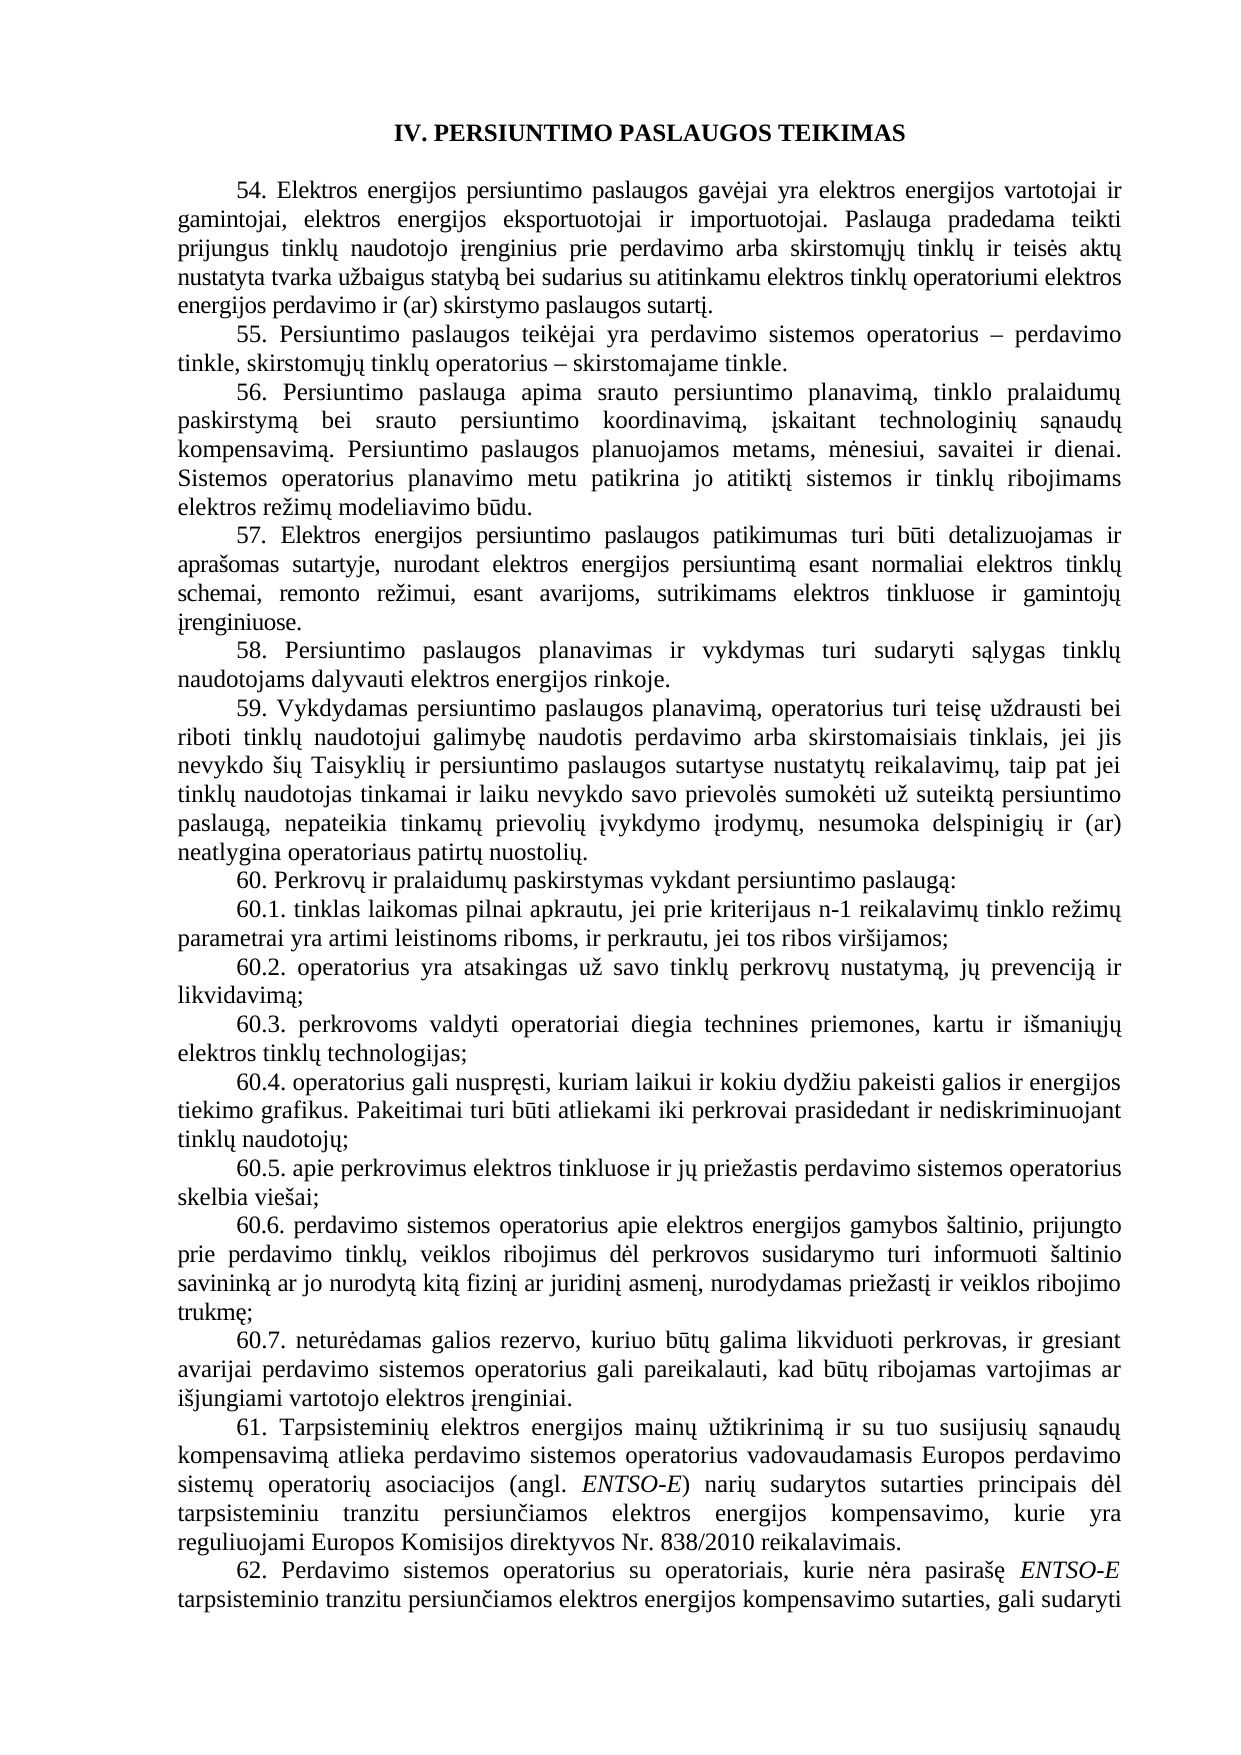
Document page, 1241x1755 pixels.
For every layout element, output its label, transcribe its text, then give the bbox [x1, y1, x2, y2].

text 62. Perdavimo sistemos operatorius su operatoriais, kurie nėra pasirašę ENTSO-E tarpsisteminio tranzitu persiunčiamos elektros energijos kompensavimo sutarties, gali sudaryti [177, 1556, 1122, 1613]
text 60.1. tinklas laikomas pilnai apkrautu, jei prie kriterijaus n-1 reikalavimų tinklo režimų parametrai yra artimi leistinoms riboms, ir perkrautu, jei tos ribos viršijamos; [177, 894, 1122, 952]
text 60.3. perkrovoms valdyti operatoriai diegia technines priemones, kartu ir išmaniųjų elektros tinklų technologijas; [177, 1009, 1122, 1067]
text 60. Perkrovų ir pralaidumų paskirstymas vykdant persiuntimo paslaugą: [177, 866, 1122, 894]
text 60.5. apie perkrovimus elektros tinkluose ir jų priežastis perdavimo sistemos operatorius skelbia viešai; [177, 1153, 1122, 1211]
text 59. Vykdydamas persiuntimo paslaugos planavimą, operatorius turi teisę uždrausti bei riboti tinklų naudotojui galimybę naudotis perdavimo arba skirstomaisiais tinklais, jei jis nevykdo šių Taisyklių ir persiuntimo paslaugos sutartyse nustatytų reikalavimų, taip pat jei tinklų naudotojas tinkamai ir laiku nevykdo savo prievolės sumokėti už suteiktą persiuntimo paslaugą, nepateikia tinkamų prievolių įvykdymo įrodymų, nesumoka delspinigių ir (ar) neatlygina operatoriaus patirtų nuostolių. [177, 693, 1122, 866]
text 60.2. operatorius yra atsakingas už savo tinklų perkrovų nustatymą, jų prevenciją ir likvidavimą; [177, 952, 1122, 1009]
text 58. Persiuntimo paslaugos planavimas ir vykdymas turi sudaryti sąlygas tinklų naudotojams dalyvauti elektros energijos rinkoje. [177, 636, 1122, 693]
text 60.4. operatorius gali nuspręsti, kuriam laikui ir kokiu dydžiu pakeisti galios ir energijos tiekimo grafikus. Pakeitimai turi būti atliekami iki perkrovai prasidedant ir nediskriminuojant tinklų naudotojų; [177, 1067, 1122, 1153]
text 61. Tarpsisteminių elektros energijos mainų užtikrinimą ir su tuo susijusių sąnaudų kompensavimą atlieka perdavimo sistemos operatorius vadovaudamasis Europos perdavimo sistemų operatorių asociacijos (angl. ENTSO-E) narių sudarytos sutarties principais dėl tarpsisteminiu tranzitu persiunčiamos elektros energijos kompensavimo, kurie yra reguliuojami Europos Komisijos direktyvos Nr. 838/2010 reikalavimais. [177, 1412, 1122, 1556]
text 54. Elektros energijos persiuntimo paslaugos gavėjai yra elektros energijos vartotojai ir gamintojai, elektros energijos eksportuotojai ir importuotojai. Paslauga pradedama teikti prijungus tinklų naudotojo įrenginius prie perdavimo arba skirstomųjų tinklų ir teisės aktų nustatyta tvarka užbaigus statybą bei sudarius su atitinkamu elektros tinklų operatoriumi elektros energijos perdavimo ir (ar) skirstymo paslaugos sutartį. [177, 176, 1122, 319]
text 57. Elektros energijos persiuntimo paslaugos patikimumas turi būti detalizuojamas ir aprašomas sutartyje, nurodant elektros energijos persiuntimą esant normaliai elektros tinklų schemai, remonto režimui, esant avarijoms, sutrikimams elektros tinkluose ir gamintojų įrenginiuose. [177, 521, 1122, 636]
text 60.7. neturėdamas galios rezervo, kuriuo būtų galima likviduoti perkrovas, ir gresiant avarijai perdavimo sistemos operatorius gali pareikalauti, kad būtų ribojamas vartojimas ar išjungiami vartotojo elektros įrenginiai. [177, 1326, 1122, 1412]
text 56. Persiuntimo paslauga apima srauto persiuntimo planavimą, tinklo pralaidumų paskirstymą bei srauto persiuntimo koordinavimą, įskaitant technologinių sąnaudų kompensavimą. Persiuntimo paslaugos planuojamos metams, mėnesiui, savaitei ir dienai. Sistemos operatorius planavimo metu patikrina jo atitiktį sistemos ir tinklų ribojimams elektros režimų modeliavimo būdu. [177, 377, 1122, 521]
text 60.6. perdavimo sistemos operatorius apie elektros energijos gamybos šaltinio, prijungto prie perdavimo tinklų, veiklos ribojimus dėl perkrovos susidarymo turi informuoti šaltinio savininką ar jo nurodytą kitą fizinį ar juridinį asmenį, nurodydamas priežastį ir veiklos ribojimo trukmę; [177, 1211, 1122, 1326]
text IV. PERSIUNTIMO PASLAUGOS TEIKIMAS [177, 118, 1122, 147]
text 55. Persiuntimo paslaugos teikėjai yra perdavimo sistemos operatorius – perdavimo tinkle, skirstomųjų tinklų operatorius – skirstomajame tinkle. [177, 319, 1122, 377]
